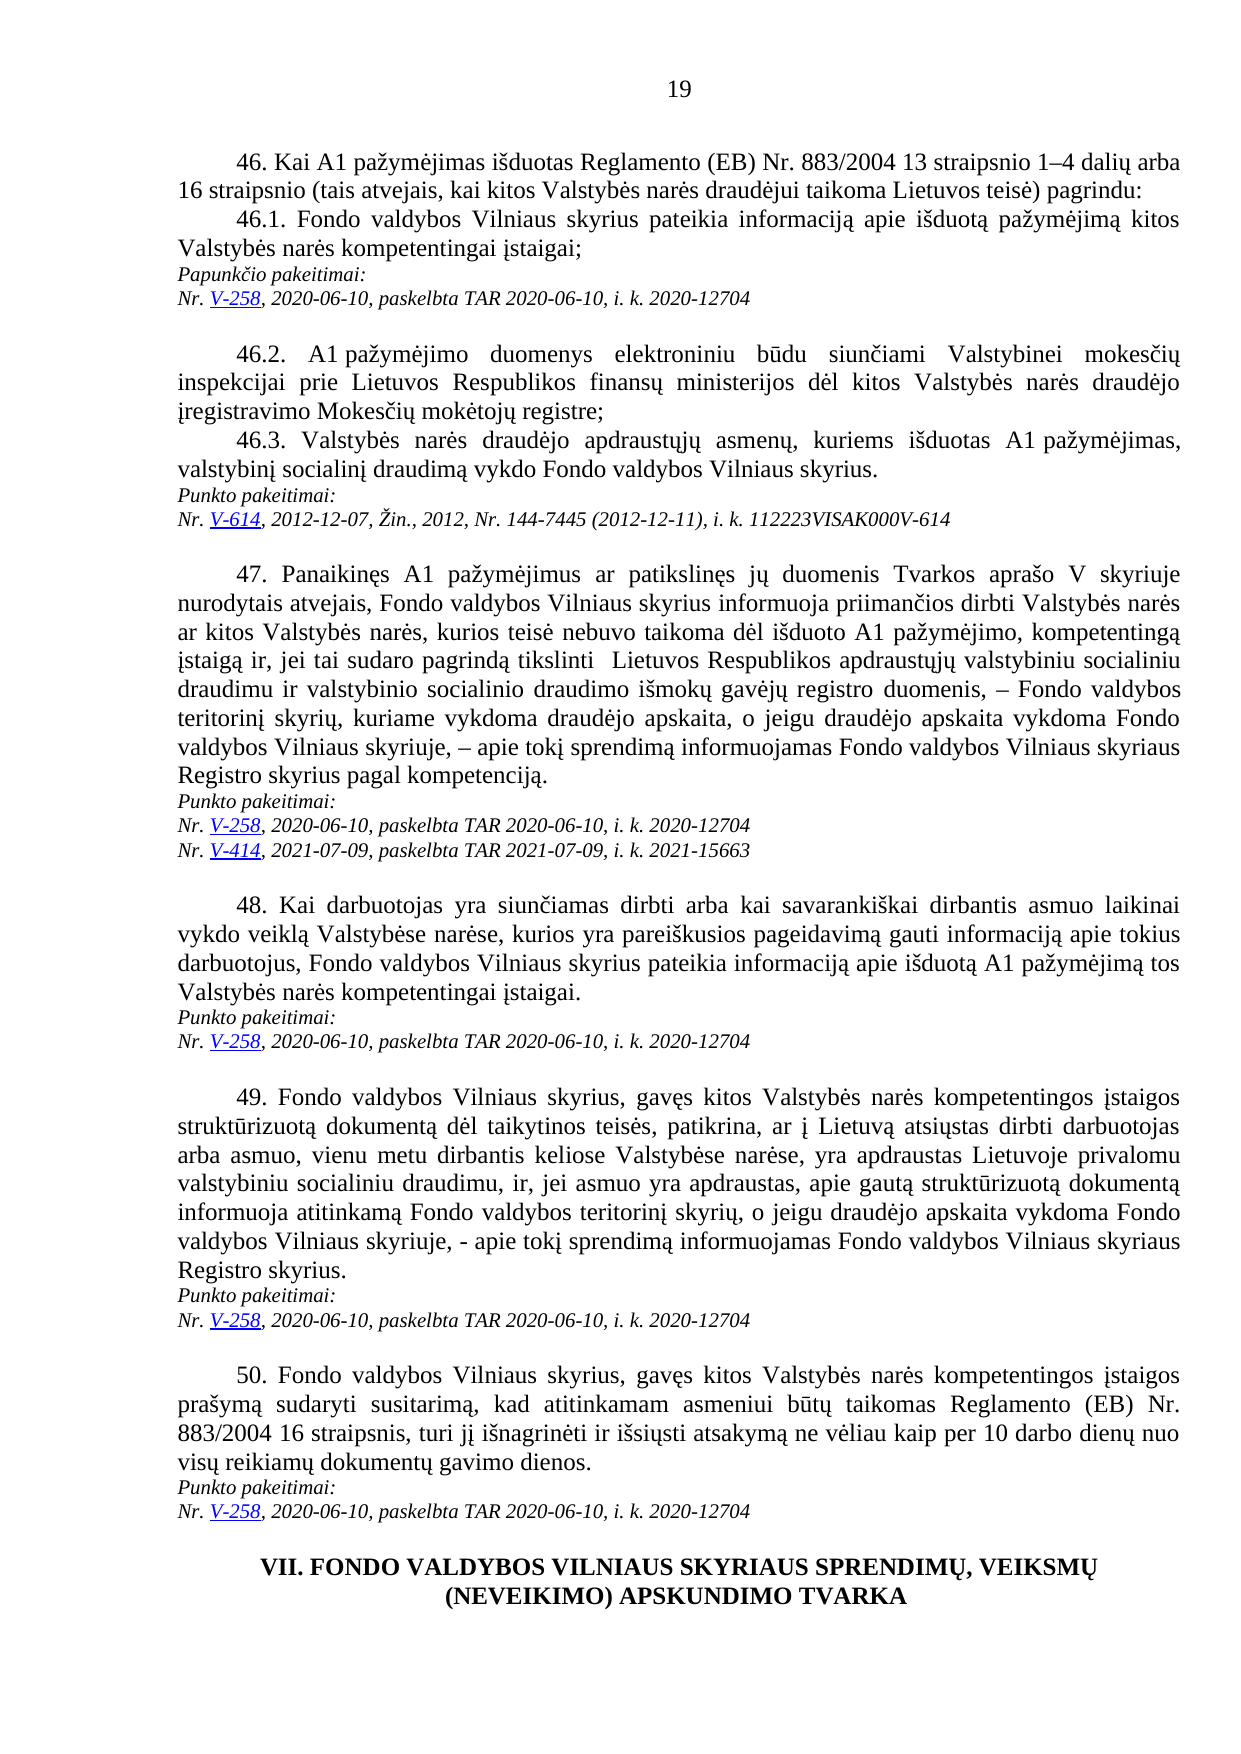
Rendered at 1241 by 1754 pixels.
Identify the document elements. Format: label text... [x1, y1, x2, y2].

text Punkto pakeitimai: [177, 1283, 1181, 1307]
text 46. Kai A1 pažymėjimas išduotas Reglamento (EB) Nr. 883/2004 13 straipsnio 1–4 dalių arba 16 straipsnio (tais atvejais, kai kitos Valstybės narės draudėjui taikoma Lietuvos teisė) pagrindu: [177, 147, 1181, 204]
text Punkto pakeitimai: [177, 482, 1181, 507]
text Nr. V-614, 2012-12-07, Žin., 2012, Nr. 144-7445 (2012-12-11), i. k. 112223VISAK000V-614 [177, 507, 1181, 531]
text Nr. V-258, 2020-06-10, paskelbta TAR 2020-06-10, i. k. 2020-12704 [177, 1499, 1181, 1523]
text 48. Kai darbuotojas yra siunčiamas dirbti arba kai savarankiškai dirbantis asmuo laikinai vykdo veiklą Valstybėse narėse, kurios yra pareiškusios pageidavimą gauti informaciją apie tokius darbuotojus, Fondo valdybos Vilniaus skyrius pateikia informaciją apie išduotą A1 pažymėjimą tos Valstybės narės kompetentingai įstaigai. [177, 890, 1181, 1005]
text 46.3. Valstybės narės draudėjo apdraustųjų asmenų, kuriems išduotas A1 pažymėjimas, valstybinį socialinį draudimą vykdo Fondo valdybos Vilniaus skyrius. [177, 425, 1181, 482]
text Nr. V-258, 2020-06-10, paskelbta TAR 2020-06-10, i. k. 2020-12704 [177, 1029, 1181, 1053]
text VII. FONDO VALDYBOS VILNIAUS SKYRIAUS SPRENDIMŲ, VEIKSMŲ (NEVEIKIMO) APSKUNDIMO TVARKA [177, 1552, 1181, 1610]
text 46.2. A1 pažymėjimo duomenys elektroniniu būdu siunčiami Valstybinei mokesčių inspekcijai prie Lietuvos Respublikos finansų ministerijos dėl kitos Valstybės narės draudėjo įregistravimo Mokesčių mokėtojų registre; [177, 339, 1181, 425]
text Punkto pakeitimai: [177, 1005, 1181, 1029]
text Papunkčio pakeitimai: [177, 262, 1181, 286]
text Nr. V-258, 2020-06-10, paskelbta TAR 2020-06-10, i. k. 2020-12704 [177, 286, 1181, 310]
text Nr. V-258, 2020-06-10, paskelbta TAR 2020-06-10, i. k. 2020-12704 [177, 813, 1181, 837]
text Nr. V-414, 2021-07-09, paskelbta TAR 2021-07-09, i. k. 2021-15663 [177, 837, 1181, 862]
text Punkto pakeitimai: [177, 1475, 1181, 1499]
text 50. Fondo valdybos Vilniaus skyrius, gavęs kitos Valstybės narės kompetentingos įstaigos prašymą sudaryti susitarimą, kad atitinkamam asmeniui būtų taikomas Reglamento (EB) Nr. 883/2004 16 straipsnis, turi jį išnagrinėti ir išsiųsti atsakymą ne vėliau kaip per 10 darbo dienų nuo visų reikiamų dokumentų gavimo dienos. [177, 1360, 1181, 1475]
text 46.1. Fondo valdybos Vilniaus skyrius pateikia informaciją apie išduotą pažymėjimą kitos Valstybės narės kompetentingai įstaigai; [177, 204, 1181, 262]
text 49. Fondo valdybos Vilniaus skyrius, gavęs kitos Valstybės narės kompetentingos įstaigos struktūrizuotą dokumentą dėl taikytinos teisės, patikrina, ar į Lietuvą atsiųstas dirbti darbuotojas arba asmuo, vienu metu dirbantis keliose Valstybėse narėse, yra apdraustas Lietuvoje privalomu valstybiniu socialiniu draudimu, ir, jei asmuo yra apdraustas, apie gautą struktūrizuotą dokumentą informuoja atitinkamą Fondo valdybos teritorinį skyrių, o jeigu draudėjo apskaita vykdoma Fondo valdybos Vilniaus skyriuje, - apie tokį sprendimą informuojamas Fondo valdybos Vilniaus skyriaus Registro skyrius. [177, 1082, 1181, 1283]
text Nr. V-258, 2020-06-10, paskelbta TAR 2020-06-10, i. k. 2020-12704 [177, 1307, 1181, 1332]
text 47. Panaikinęs A1 pažymėjimus ar patikslinęs jų duomenis Tvarkos aprašo V skyriuje nurodytais atvejais, Fondo valdybos Vilniaus skyrius informuoja priimančios dirbti Valstybės narės ar kitos Valstybės narės, kurios teisė nebuvo taikoma dėl išduoto A1 pažymėjimo, kompetentingą įstaigą ir, jei tai sudaro pagrindą tikslinti Lietuvos Respublikos apdraustųjų valstybiniu socialiniu draudimu ir valstybinio socialinio draudimo išmokų gavėjų registro duomenis, – Fondo valdybos teritorinį skyrių, kuriame vykdoma draudėjo apskaita, o jeigu draudėjo apskaita vykdoma Fondo valdybos Vilniaus skyriuje, – apie tokį sprendimą informuojamas Fondo valdybos Vilniaus skyriaus Registro skyrius pagal kompetenciją. [177, 559, 1181, 789]
text Punkto pakeitimai: [177, 789, 1181, 813]
